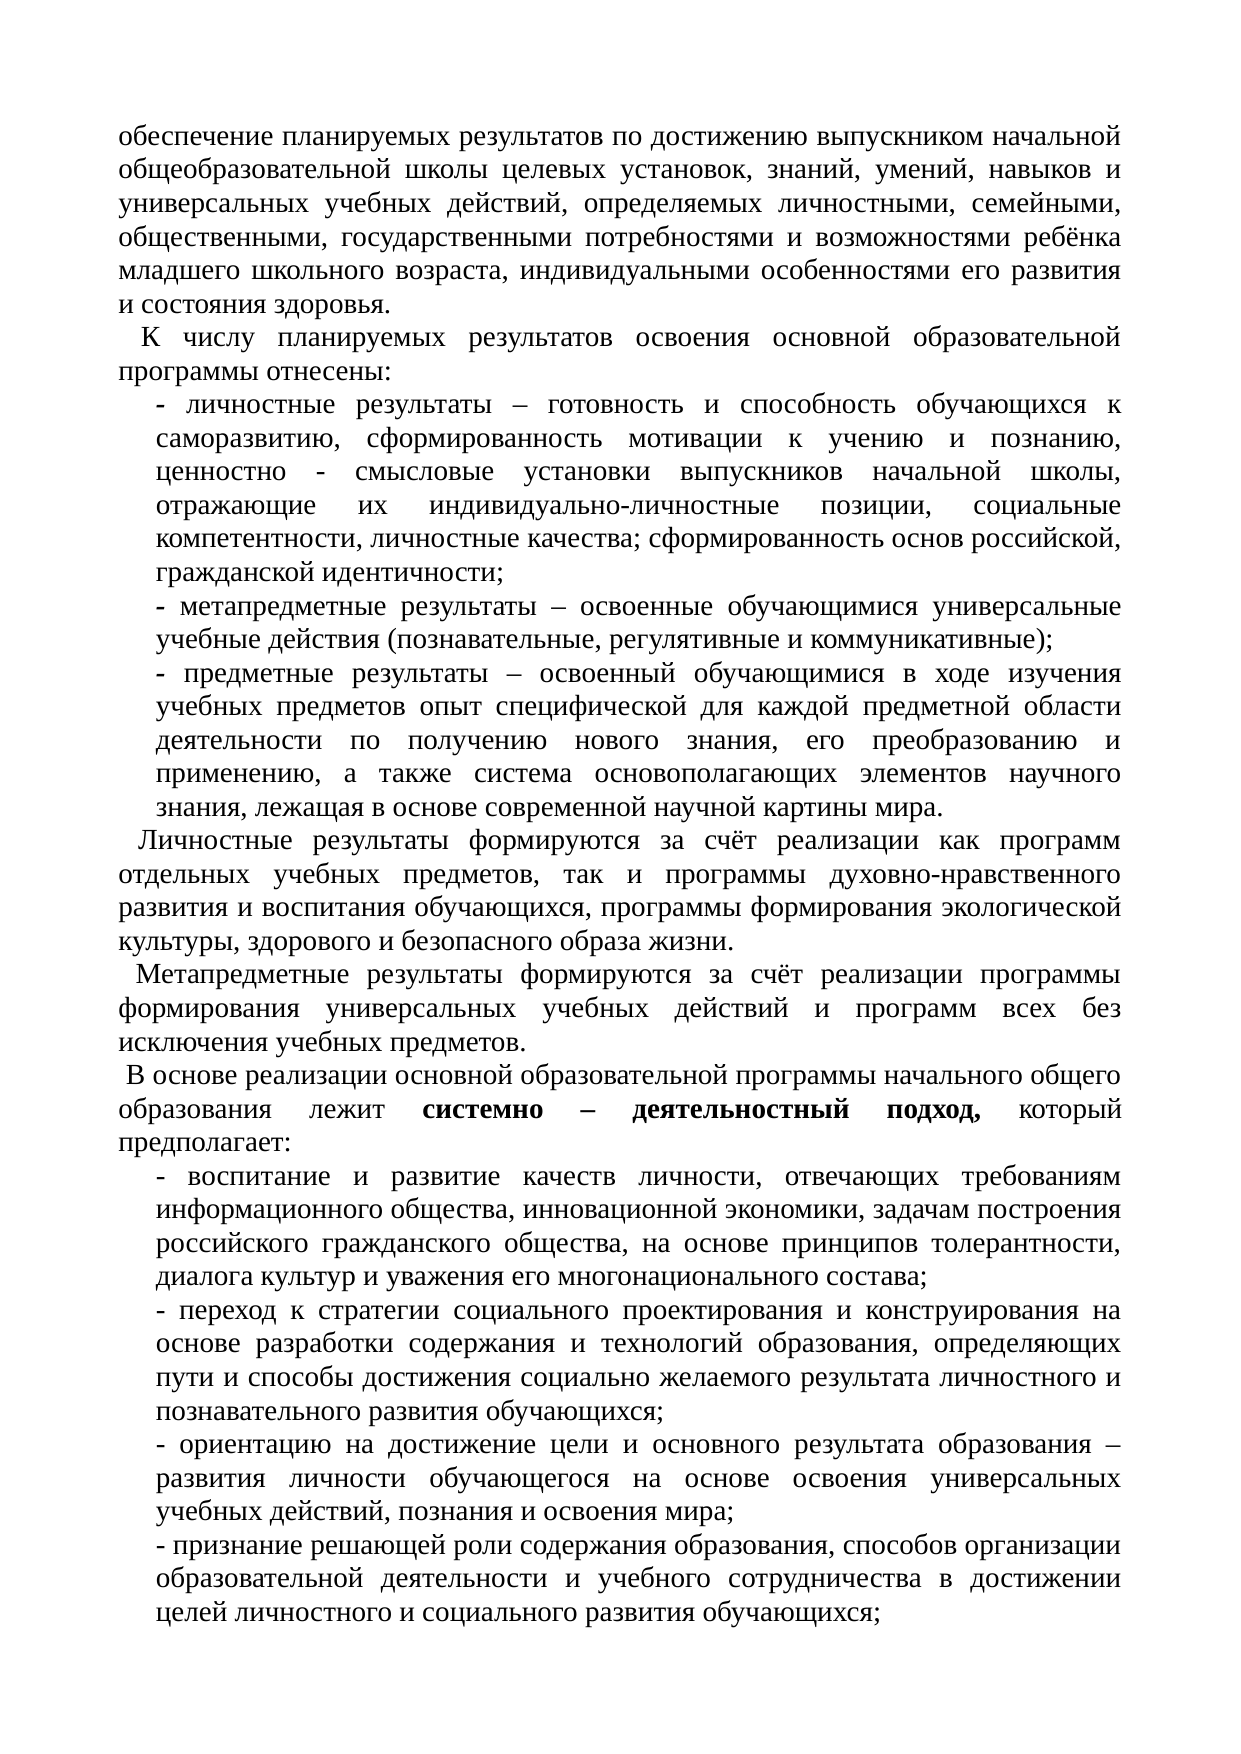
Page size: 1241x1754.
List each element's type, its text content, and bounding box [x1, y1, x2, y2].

text - предметные результаты – освоенный обучающимися в ходе изучения учебных предметов опыт специфической для каждой предметной области деятельности по получению нового знания, его преобразованию и применению, а также система основополагающих элементов научного знания, лежащая в основе современной научной картины мира. [156, 655, 1122, 822]
text К числу планируемых результатов освоения основной образовательной программы отнесены: [118, 319, 1122, 386]
text Метапредметные результаты формируются за счёт реализации программы формирования универсальных учебных действий и программ всех без исключения учебных предметов. [118, 957, 1122, 1057]
text - переход к стратегии социального проектирования и конструирования на основе разработки содержания и технологий образования, определяющих пути и способы достижения социально желаемого результата личностного и познавательного развития обучающихся; [156, 1292, 1122, 1426]
text - личностные результаты – готовность и способность обучающихся к саморазвитию, сформированность мотивации к учению и познанию, ценностно - смысловые установки выпускников начальной школы, отражающие их индивидуально-личностные позиции, социальные компетентности, личностные качества; сформированность основ российской, гражданской идентичности; [156, 386, 1122, 588]
text В основе реализации основной образовательной программы начального общего образования лежит системно – деятельностный подход, который предполагает: [118, 1057, 1122, 1158]
text Личностные результаты формируются за счёт реализации как программ отдельных учебных предметов, так и программы духовно-нравственного развития и воспитания обучающихся, программы формирования экологической культуры, здорового и безопасного образа жизни. [118, 822, 1122, 957]
text - воспитание и развитие качеств личности, отвечающих требованиям информационного общества, инновационной экономики, задачам построения российского гражданского общества, на основе принципов толерантности, диалога культур и уважения его многонационального состава; [156, 1158, 1122, 1292]
text - ориентацию на достижение цели и основного результата образования – развития личности обучающегося на основе освоения универсальных учебных действий, познания и освоения мира; [156, 1426, 1122, 1527]
text - метапредметные результаты – освоенные обучающимися универсальные учебные действия (познавательные, регулятивные и коммуникативные); [156, 588, 1122, 655]
text - признание решающей роли содержания образования, способов организации образовательной деятельности и учебного сотрудничества в достижении целей личностного и социального развития обучающихся; [156, 1527, 1122, 1627]
text обеспечение планируемых результатов по достижению выпускником начальной общеобразовательной школы целевых установок, знаний, умений, навыков и универсальных учебных действий, определяемых личностными, семейными, общественными, государственными потребностями и возможностями ребёнка младшего школьного возраста, индивидуальными особенностями его развития и состояния здоровья. [118, 118, 1122, 319]
